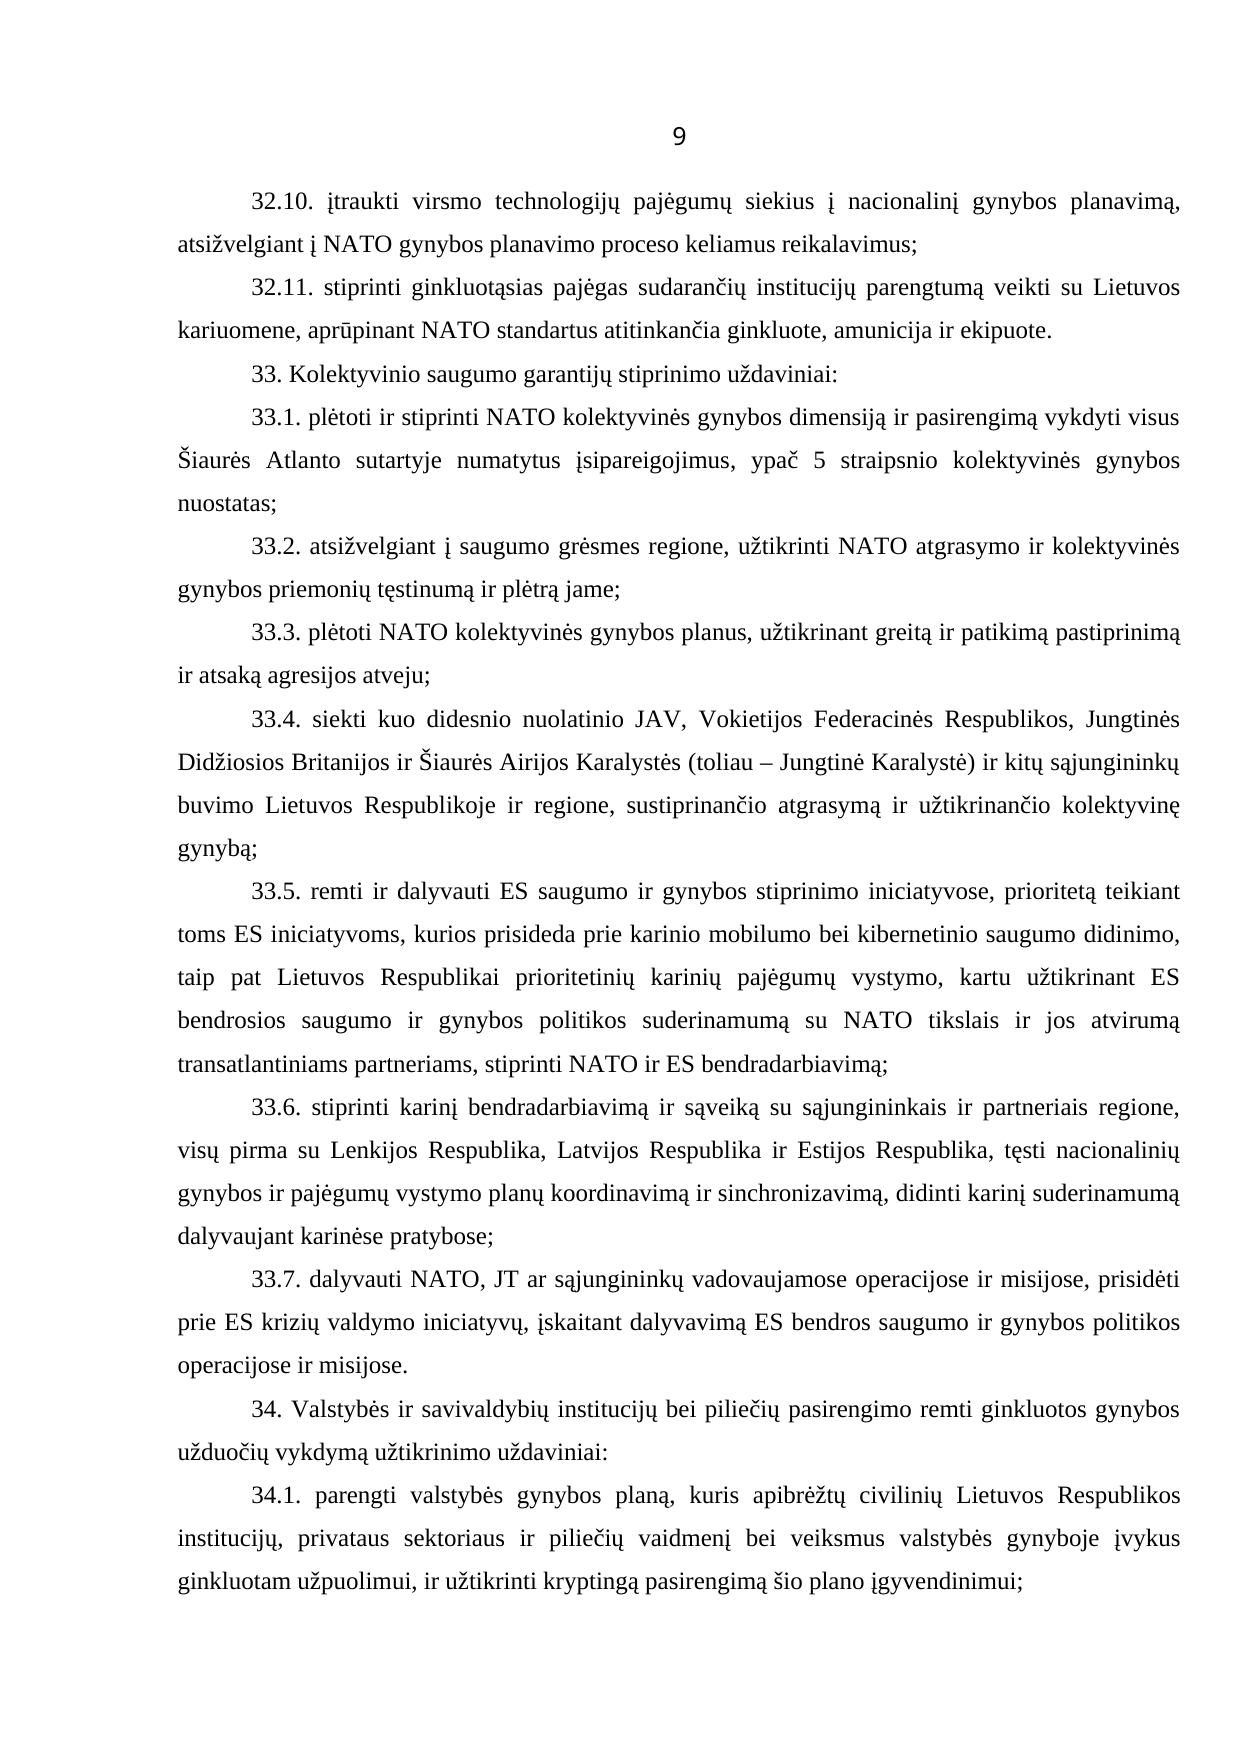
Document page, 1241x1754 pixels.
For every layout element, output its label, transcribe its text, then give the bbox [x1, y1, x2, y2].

text 33.1. plėtoti ir stiprinti NATO kolektyvinės gynybos dimensiją ir pasirengimą vykdyti visus Šiaurės Atlanto sutartyje numatytus įsipareigojimus, ypač 5 straipsnio kolektyvinės gynybos nuostatas; [177, 402, 1181, 517]
text 32.10. įtraukti virsmo technologijų pajėgumų siekius į nacionalinį gynybos planavimą, atsižvelgiant į NATO gynybos planavimo proceso keliamus reikalavimus; [177, 186, 1181, 258]
text 34. Valstybės ir savivaldybių institucijų bei piliečių pasirengimo remti ginkluotos gynybos užduočių vykdymą užtikrinimo uždaviniai: [177, 1394, 1181, 1466]
text 33.4. siekti kuo didesnio nuolatinio JAV, Vokietijos Federacinės Respublikos, Jungtinės Didžiosios Britanijos ir Šiaurės Airijos Karalystės (toliau – Jungtinė Karalystė) ir kitų sąjungininkų buvimo Lietuvos Respublikoje ir regione, sustiprinančio atgrasymą ir užtikrinančio kolektyvinę gynybą; [177, 704, 1181, 862]
text 33. Kolektyvinio saugumo garantijų stiprinimo uždaviniai: [177, 359, 1181, 387]
text 32.11. stiprinti ginkluotąsias pajėgas sudarančių institucijų parengtumą veikti su Lietuvos kariuomene, aprūpinant NATO standartus atitinkančia ginkluote, amunicija ir ekipuote. [177, 272, 1181, 344]
text 33.3. plėtoti NATO kolektyvinės gynybos planus, užtikrinant greitą ir patikimą pastiprinimą ir atsaką agresijos atveju; [177, 617, 1181, 689]
text 33.6. stiprinti karinį bendradarbiavimą ir sąveiką su sąjungininkais ir partneriais regione, visų pirma su Lenkijos Respublika, Latvijos Respublika ir Estijos Respublika, tęsti nacionalinių gynybos ir pajėgumų vystymo planų koordinavimą ir sinchronizavimą, didinti karinį suderinamumą dalyvaujant karinėse pratybose; [177, 1092, 1181, 1250]
text 33.5. remti ir dalyvauti ES saugumo ir gynybos stiprinimo iniciatyvose, prioritetą teikiant toms ES iniciatyvoms, kurios prisideda prie karinio mobilumo bei kibernetinio saugumo didinimo, taip pat Lietuvos Respublikai prioritetinių karinių pajėgumų vystymo, kartu užtikrinant ES bendrosios saugumo ir gynybos politikos suderinamumą su NATO tikslais ir jos atvirumą transatlantiniams partneriams, stiprinti NATO ir ES bendradarbiavimą; [177, 876, 1181, 1077]
text 34.1. parengti valstybės gynybos planą, kuris apibrėžtų civilinių Lietuvos Respublikos institucijų, privataus sektoriaus ir piliečių vaidmenį bei veiksmus valstybės gynyboje įvykus ginkluotam užpuolimui, ir užtikrinti kryptingą pasirengimą šio plano įgyvendinimui; [177, 1480, 1181, 1595]
text 33.2. atsižvelgiant į saugumo grėsmes regione, užtikrinti NATO atgrasymo ir kolektyvinės gynybos priemonių tęstinumą ir plėtrą jame; [177, 531, 1181, 603]
text 33.7. dalyvauti NATO, JT ar sąjungininkų vadovaujamose operacijose ir misijose, prisidėti prie ES krizių valdymo iniciatyvų, įskaitant dalyvavimą ES bendros saugumo ir gynybos politikos operacijose ir misijose. [177, 1264, 1181, 1379]
